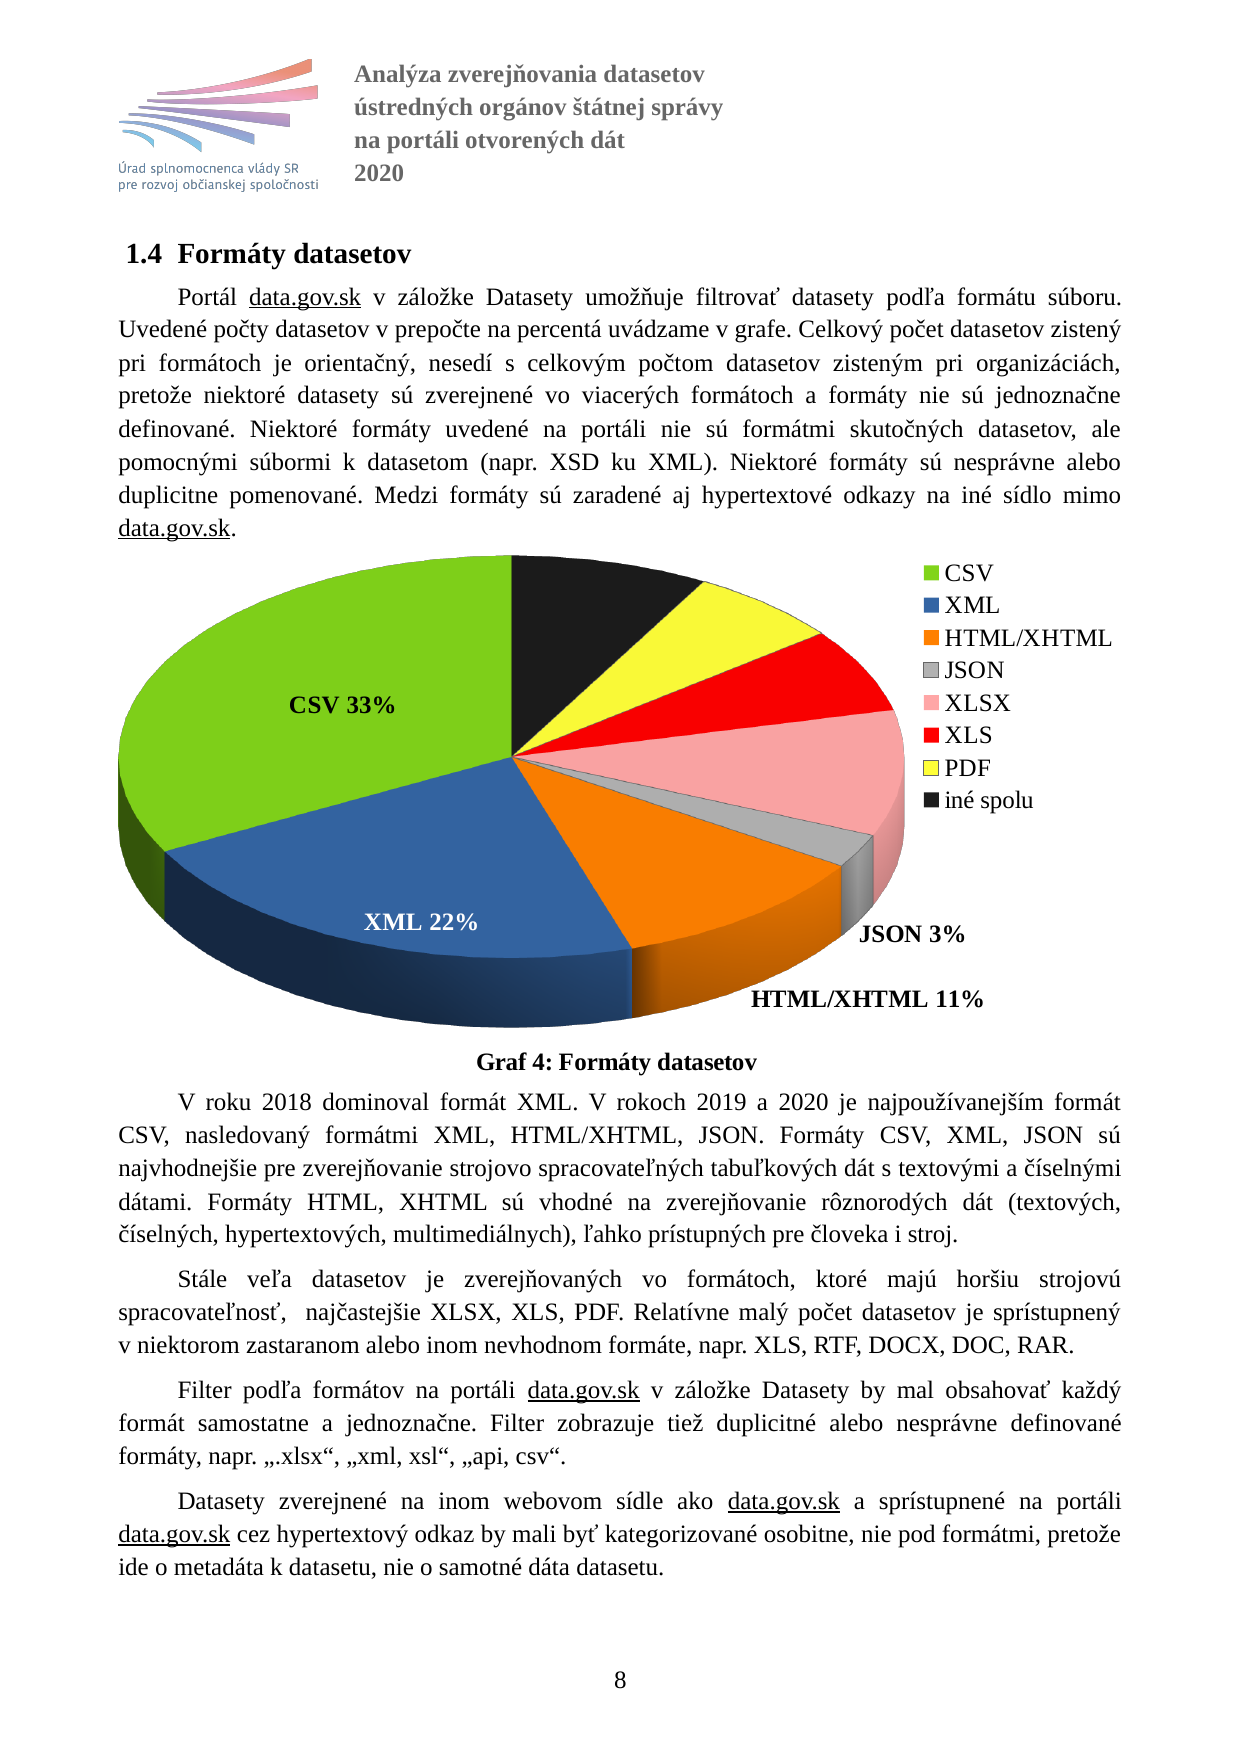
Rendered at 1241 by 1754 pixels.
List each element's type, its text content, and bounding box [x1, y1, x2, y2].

text Portál data.gov.sk v záložke Datasety umožňuje filtrovať datasety podľa formátu súboru. Uvedené počty datasetov v prepočte na percentá uvádzame v grafe. Celkový počet datasetov zistený pri formátoch je orientačný, nesedí s celkovým počtom datasetov zisteným pri organizáciách, pretože niektoré datasety sú zverejnené vo viacerých formátoch a formáty nie sú jednoznačne definované. Niektoré formáty uvedené na portáli nie sú formátmi skutočných datasetov, ale pomocnými súbormi k datasetom (napr. XSD ku XML). Niektoré formáty sú nesprávne alebo duplicitne pomenované. Medzi formáty sú zaradené aj hypertextové odkazy na iné sídlo mimo data.gov.sk. [118, 282, 1122, 541]
subtitle Formáty datasetov [118, 236, 1122, 270]
text V roku 2018 dominoval formát XML. V rokoch 2019 a 2020 je najpoužívanejším formát CSV, nasledovaný formátmi XML, HTML/XHTML, JSON. Formáty CSV, XML, JSON sú najvhodnejšie pre zverejňovanie strojovo spracovateľných tabuľkových dát s textovými a číselnými dátami. Formáty HTML, XHTML sú vhodné na zverejňovanie rôznorodých dát (textových, číselných, hypertextových, multimediálnych), ľahko prístupných pre človeka i stroj. [118, 1083, 1122, 1248]
text Stále veľa datasetov je zverejňovaných vo formátoch, ktoré majú horšiu strojovú spracovateľnosť, najčastejšie XLSX, XLS, PDF. Relatívne malý počet datasetov je sprístupnený v niektorom zastaranom alebo inom nevhodnom formáte, napr. XLS, RTF, DOCX, DOC, RAR. [118, 1264, 1122, 1359]
text Datasety zverejnené na inom webovom sídle ako data.gov.sk a sprístupnené na portáli data.gov.sk cez hypertextový odkaz by mali byť kategorizované osobitne, nie pod formátmi, pretože ide o metadáta k datasetu, nie o samotné dáta datasetu. [118, 1486, 1122, 1581]
text Filter podľa formátov na portáli data.gov.sk v záložke Datasety by mal obsahovať každý formát samostatne a jednoznačne. Filter zobrazuje tiež duplicitné alebo nesprávne definované formáty, napr. „.xlsx“, „xml, xsl“, „api, csv“. [118, 1375, 1122, 1470]
picture [118, 59, 319, 192]
